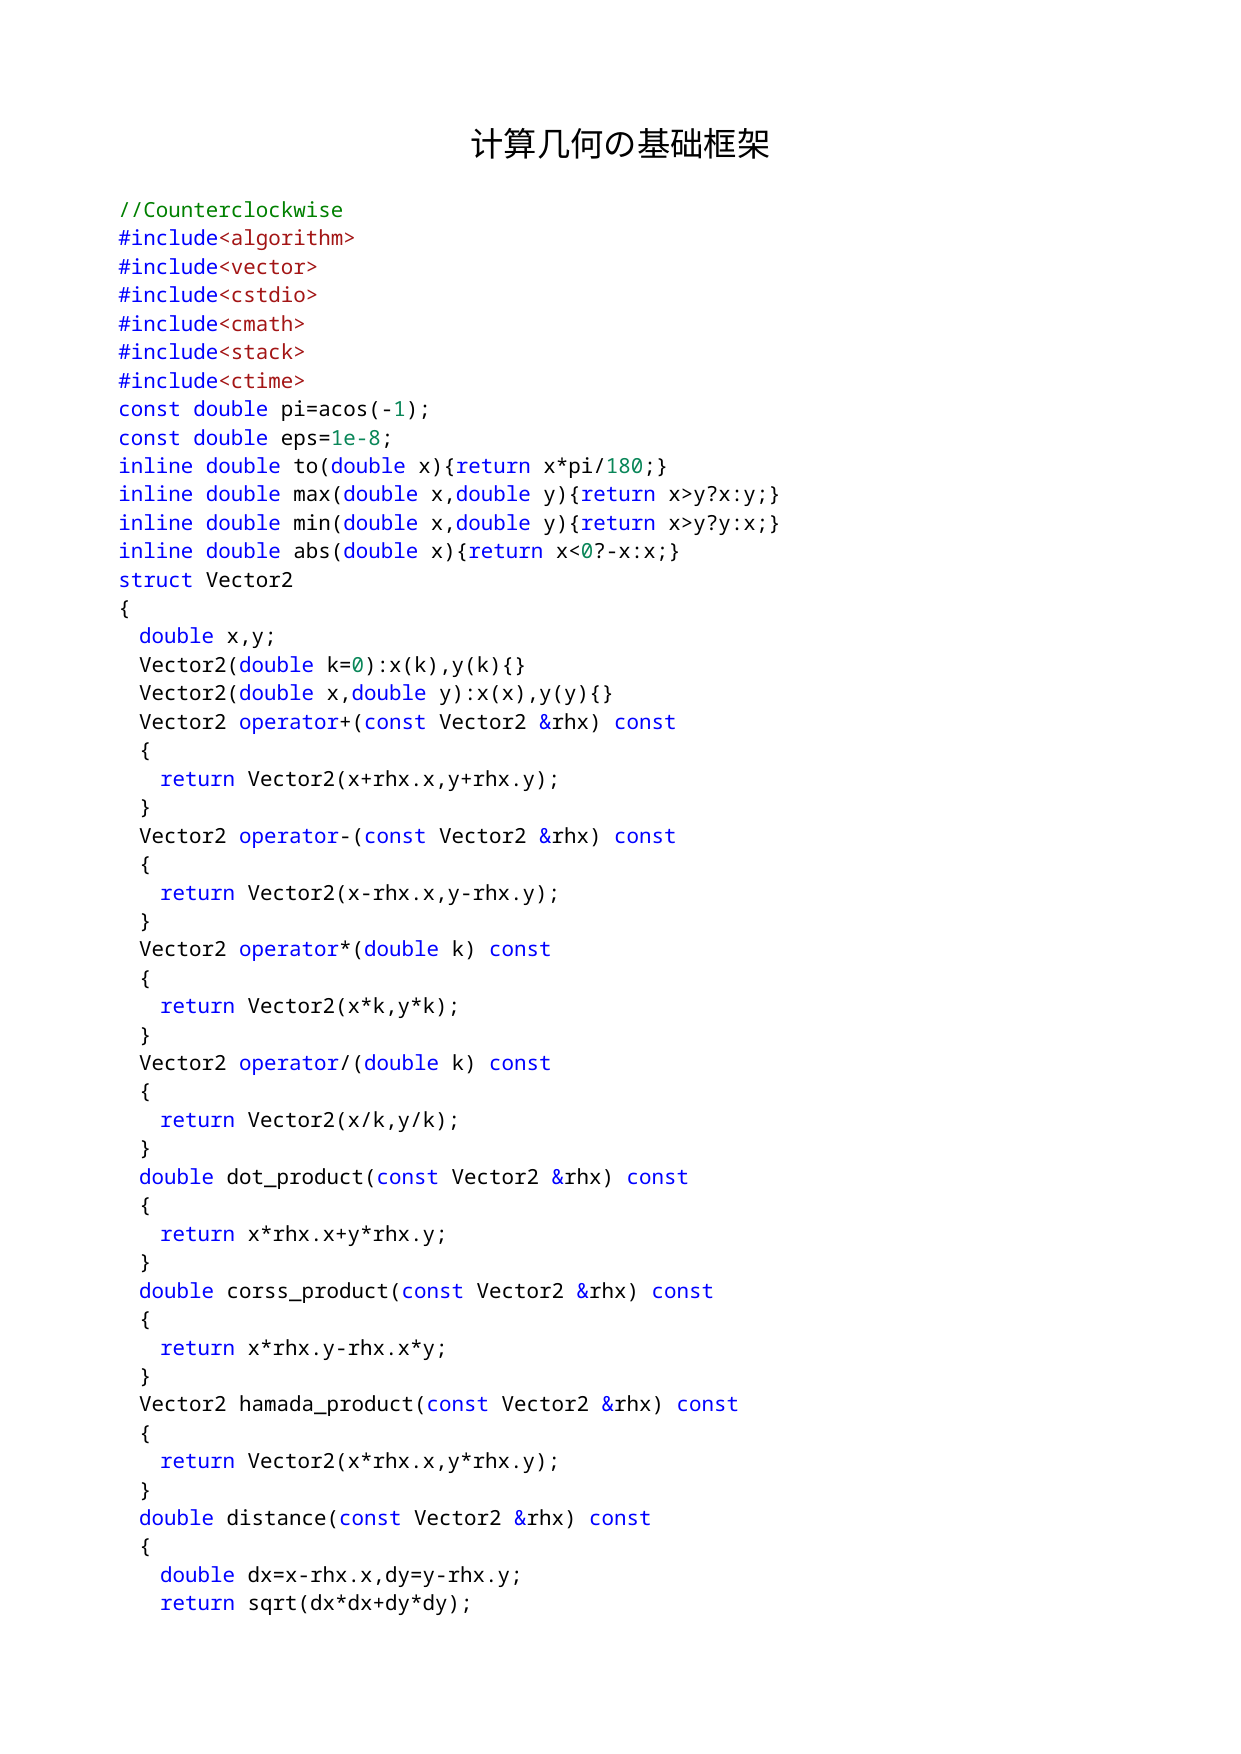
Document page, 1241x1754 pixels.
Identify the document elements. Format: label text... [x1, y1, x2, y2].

text #include<cstdio> [118, 280, 1122, 309]
text { [118, 1304, 1122, 1333]
text return Vector2(x-rhx.x,y-rhx.y); [118, 878, 1122, 906]
text double dx=x-rhx.x,dy=y-rhx.y; [118, 1560, 1122, 1588]
text #include<vector> [118, 252, 1122, 280]
text return Vector2(x+rhx.x,y+rhx.y); [118, 764, 1122, 792]
text { [118, 735, 1122, 764]
text } [118, 1475, 1122, 1503]
text #include<algorithm> [118, 223, 1122, 252]
text { [118, 593, 1122, 622]
text } [118, 1133, 1122, 1162]
text } [118, 1361, 1122, 1389]
text #include<cmath> [118, 309, 1122, 337]
text #include<ctime> [118, 366, 1122, 394]
text } [118, 792, 1122, 821]
text return Vector2(x*k,y*k); [118, 991, 1122, 1020]
text return x*rhx.y-rhx.x*y; [118, 1333, 1122, 1361]
text Vector2 hamada_product(const Vector2 &rhx) const [118, 1389, 1122, 1418]
text Vector2 operator-(const Vector2 &rhx) const [118, 821, 1122, 849]
text 计算几何の基础框架 [118, 118, 1122, 166]
text double dot_product(const Vector2 &rhx) const [118, 1162, 1122, 1190]
text double corss_product(const Vector2 &rhx) const [118, 1276, 1122, 1304]
text #include<stack> [118, 337, 1122, 366]
text inline double to(double x){return x*pi/180;} [118, 451, 1122, 479]
text return Vector2(x/k,y/k); [118, 1105, 1122, 1133]
text inline double min(double x,double y){return x>y?y:x;} [118, 508, 1122, 536]
text { [118, 1077, 1122, 1105]
text inline double max(double x,double y){return x>y?x:y;} [118, 479, 1122, 508]
text { [118, 963, 1122, 991]
text Vector2 operator+(const Vector2 &rhx) const [118, 707, 1122, 735]
text double x,y; [118, 622, 1122, 650]
text Vector2 operator/(double k) const [118, 1048, 1122, 1077]
text struct Vector2 [118, 565, 1122, 593]
text inline double abs(double x){return x<0?-x:x;} [118, 536, 1122, 565]
text { [118, 1532, 1122, 1560]
text return x*rhx.x+y*rhx.y; [118, 1219, 1122, 1247]
text { [118, 1418, 1122, 1446]
text { [118, 1190, 1122, 1219]
text return sqrt(dx*dx+dy*dy); [118, 1588, 1122, 1617]
text const double eps=1e-8; [118, 423, 1122, 451]
text } [118, 1020, 1122, 1048]
text { [118, 849, 1122, 878]
text const double pi=acos(-1); [118, 394, 1122, 423]
text } [118, 906, 1122, 934]
text Vector2(double x,double y):x(x),y(y){} [118, 678, 1122, 707]
text return Vector2(x*rhx.x,y*rhx.y); [118, 1446, 1122, 1475]
text Vector2 operator*(double k) const [118, 934, 1122, 963]
text } [118, 1247, 1122, 1276]
text double distance(const Vector2 &rhx) const [118, 1503, 1122, 1532]
text //Counterclockwise [118, 195, 1122, 223]
text Vector2(double k=0):x(k),y(k){} [118, 650, 1122, 678]
